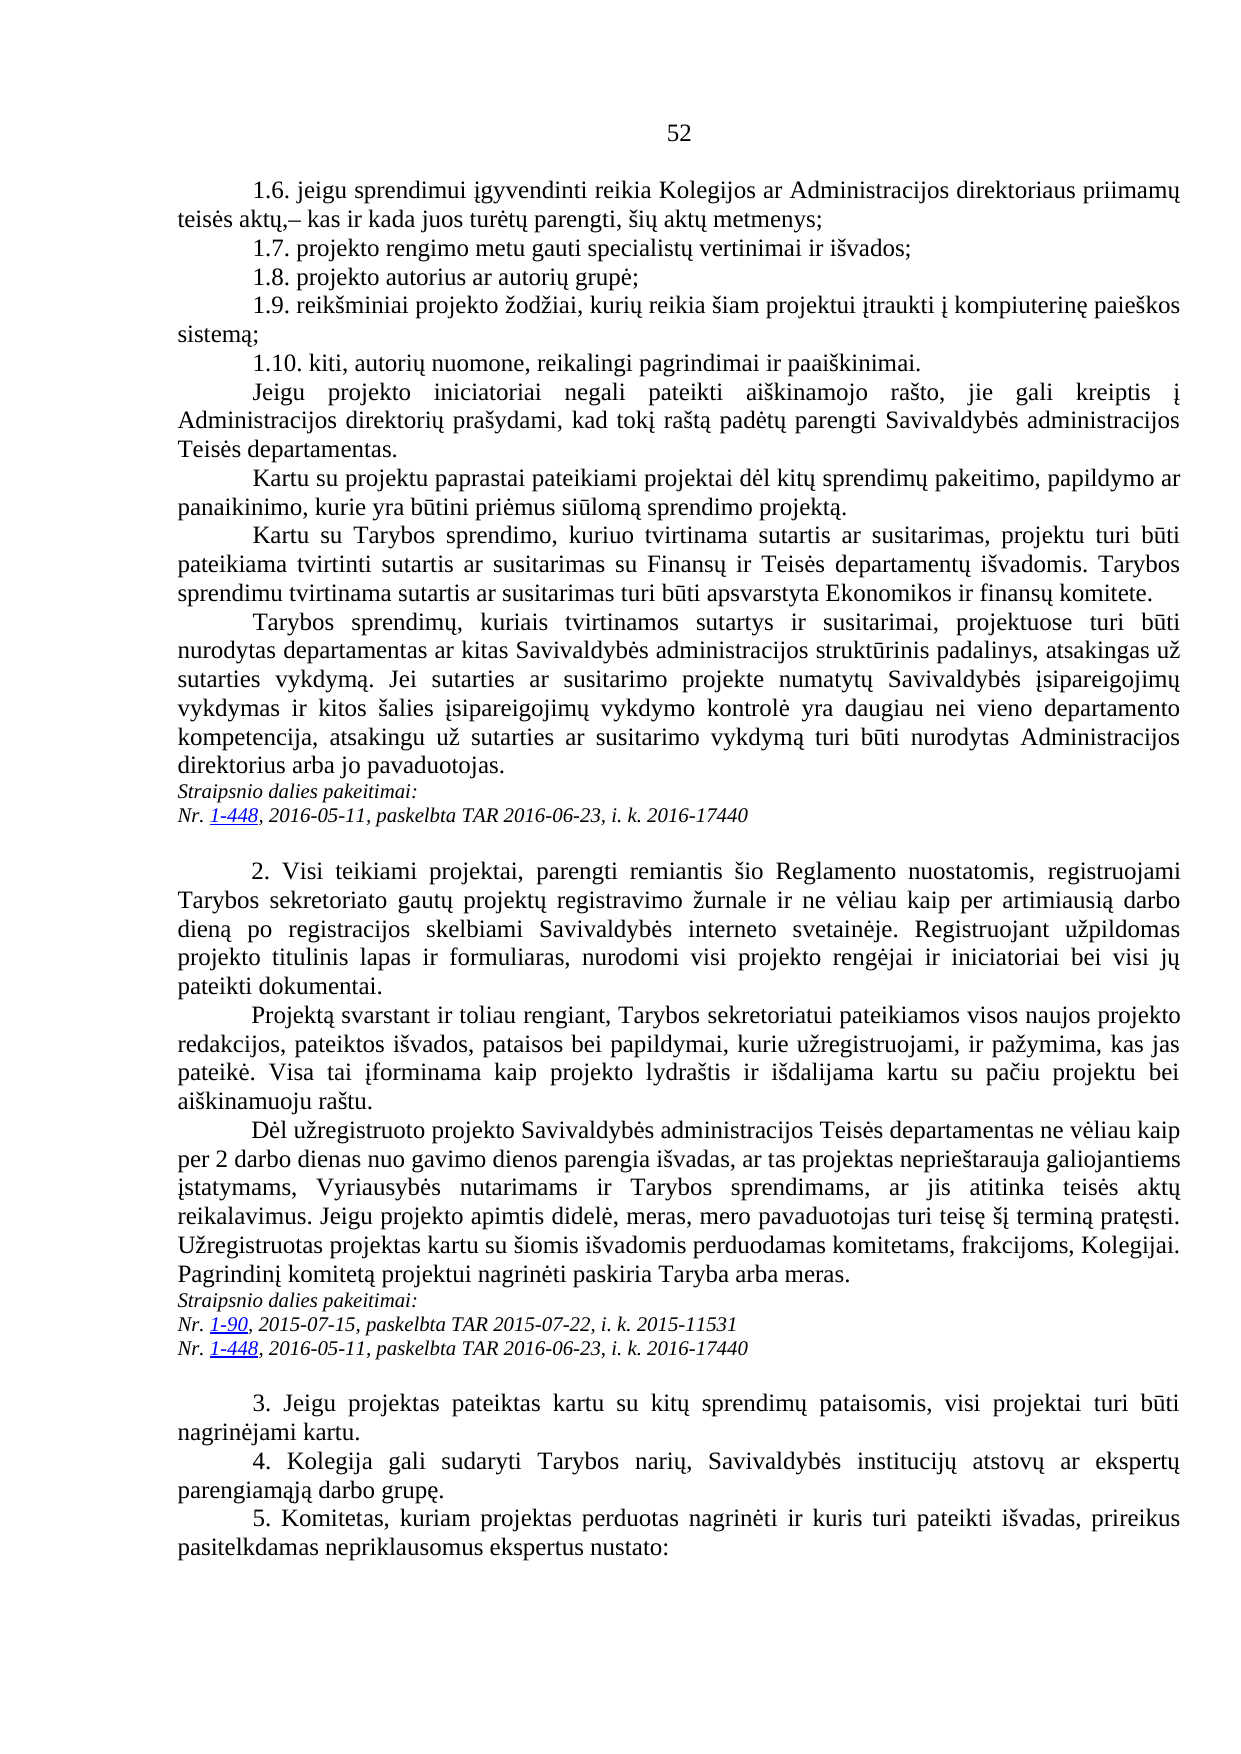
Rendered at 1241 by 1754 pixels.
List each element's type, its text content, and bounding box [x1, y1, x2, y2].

text 5. Komitetas, kuriam projektas perduotas nagrinėti ir kuris turi pateikti išvadas, prireikus pasitelkdamas nepriklausomus ekspertus nustato: [177, 1503, 1181, 1561]
text 1.9. reikšminiai projekto žodžiai, kurių reikia šiam projektui įtraukti į kompiuterinę paieškos sistemą; [177, 291, 1181, 348]
text 3. Jeigu projektas pateiktas kartu su kitų sprendimų pataisomis, visi projektai turi būti nagrinėjami kartu. [177, 1388, 1181, 1446]
text Jeigu projekto iniciatoriai negali pateikti aiškinamojo rašto, jie gali kreiptis į Administracijos direktorių prašydami, kad tokį raštą padėtų parengti Savivaldybės administracijos Teisės departamentas. [177, 377, 1181, 463]
text Projektą svarstant ir toliau rengiant, Tarybos sekretoriatui pateikiamos visos naujos projekto redakcijos, pateiktos išvados, pataisos bei papildymai, kurie užregistruojami, ir pažymima, kas jas pateikė. Visa tai įforminama kaip projekto lydraštis ir išdalijama kartu su pačiu projektu bei aiškinamuoju raštu. [177, 1000, 1181, 1115]
text 1.8. projekto autorius ar autorių grupė; [177, 262, 1181, 291]
text Dėl užregistruoto projekto Savivaldybės administracijos Teisės departamentas ne vėliau kaip per 2 darbo dienas nuo gavimo dienos parengia išvadas, ar tas projektas neprieštarauja galiojantiems įstatymams, Vyriausybės nutarimams ir Tarybos sprendimams, ar jis atitinka teisės aktų reikalavimus. Jeigu projekto apimtis didelė, meras, mero pavaduotojas turi teisę šį terminą pratęsti. Užregistruotas projektas kartu su šiomis išvadomis perduodamas komitetams, frakcijoms, Kolegijai. Pagrindinį komitetą projektui nagrinėti paskiria Taryba arba meras. [177, 1115, 1181, 1287]
text Nr. 1-90, 2015-07-15, paskelbta TAR 2015-07-22, i. k. 2015-11531 [177, 1312, 1181, 1336]
text Kartu su projektu paprastai pateikiami projektai dėl kitų sprendimų pakeitimo, papildymo ar panaikinimo, kurie yra būtini priėmus siūlomą sprendimo projektą. [177, 463, 1181, 521]
text Kartu su Tarybos sprendimo, kuriuo tvirtinama sutartis ar susitarimas, projektu turi būti pateikiama tvirtinti sutartis ar susitarimas su Finansų ir Teisės departamentų išvadomis. Tarybos sprendimu tvirtinama sutartis ar susitarimas turi būti apsvarstyta Ekonomikos ir finansų komitete. [177, 521, 1181, 607]
text 1.10. kiti, autorių nuomone, reikalingi pagrindimai ir paaiškinimai. [177, 348, 1181, 377]
text 2. Visi teikiami projektai, parengti remiantis šio Reglamento nuostatomis, registruojami Tarybos sekretoriato gautų projektų registravimo žurnale ir ne vėliau kaip per artimiausią darbo dieną po registracijos skelbiami Savivaldybės interneto svetainėje. Registruojant užpildomas projekto titulinis lapas ir formuliaras, nurodomi visi projekto rengėjai ir iniciatoriai bei visi jų pateikti dokumentai. [177, 856, 1181, 1000]
text Straipsnio dalies pakeitimai: [177, 779, 1181, 803]
text Nr. 1-448, 2016-05-11, paskelbta TAR 2016-06-23, i. k. 2016-17440 [177, 803, 1181, 827]
text 1.6. jeigu sprendimui įgyvendinti reikia Kolegijos ar Administracijos direktoriaus priimamų teisės aktų,– kas ir kada juos turėtų parengti, šių aktų metmenys; [177, 176, 1181, 233]
text Tarybos sprendimų, kuriais tvirtinamos sutartys ir susitarimai, projektuose turi būti nurodytas departamentas ar kitas Savivaldybės administracijos struktūrinis padalinys, atsakingas už sutarties vykdymą. Jei sutarties ar susitarimo projekte numatytų Savivaldybės įsipareigojimų vykdymas ir kitos šalies įsipareigojimų vykdymo kontrolė yra daugiau nei vieno departamento kompetencija, atsakingu už sutarties ar susitarimo vykdymą turi būti nurodytas Administracijos direktorius arba jo pavaduotojas. [177, 607, 1181, 779]
text Nr. 1-448, 2016-05-11, paskelbta TAR 2016-06-23, i. k. 2016-17440 [177, 1336, 1181, 1360]
text 1.7. projekto rengimo metu gauti specialistų vertinimai ir išvados; [177, 233, 1181, 262]
text 4. Kolegija gali sudaryti Tarybos narių, Savivaldybės institucijų atstovų ar ekspertų parengiamąją darbo grupę. [177, 1446, 1181, 1503]
text Straipsnio dalies pakeitimai: [177, 1287, 1181, 1312]
